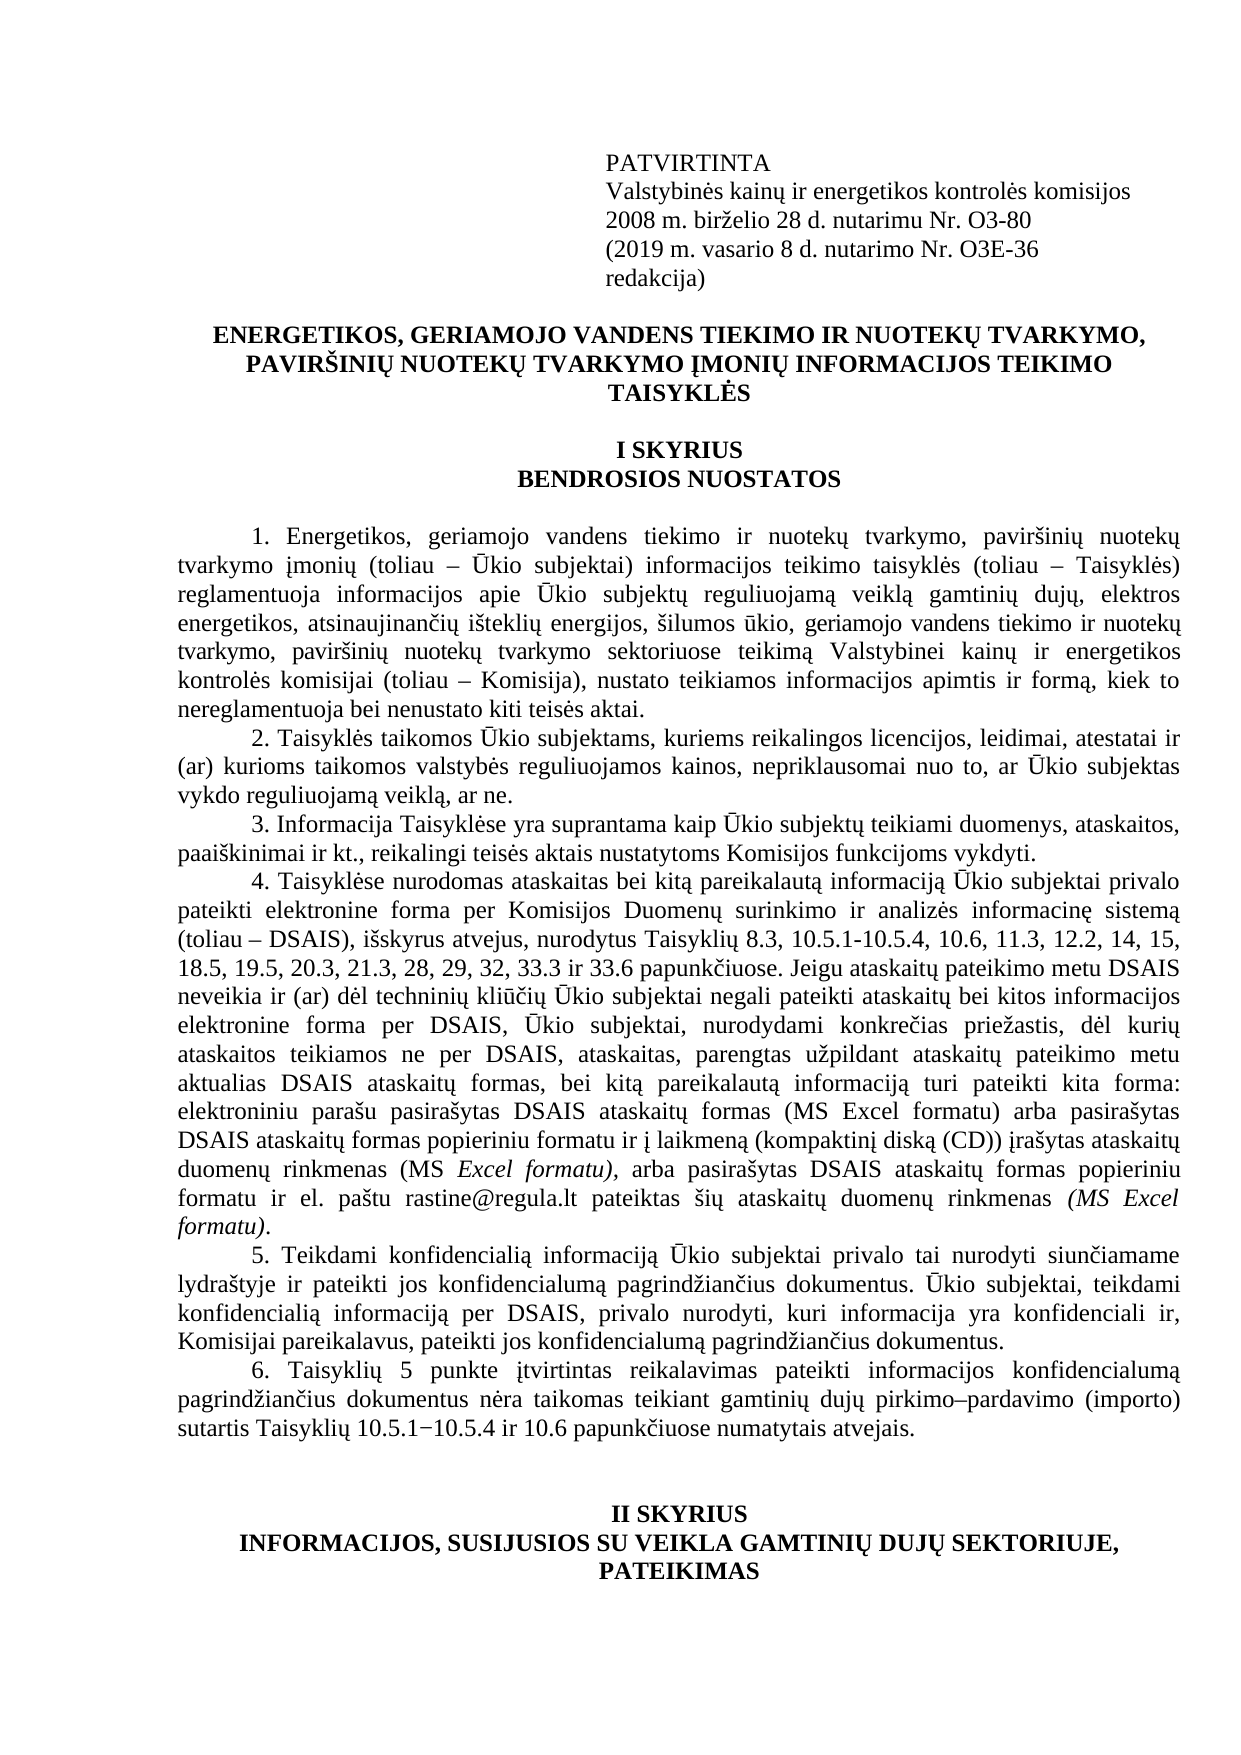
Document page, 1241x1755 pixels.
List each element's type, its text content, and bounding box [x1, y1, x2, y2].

text I SKYRIUS [177, 435, 1181, 464]
text 2. Taisyklės taikomos Ūkio subjektams, kuriems reikalingos licencijos, leidimai, atestatai ir (ar) kurioms taikomos valstybės reguliuojamos kainos, nepriklausomai nuo to, ar Ūkio subjektas vykdo reguliuojamą veiklą, ar ne. [177, 723, 1181, 809]
text 2008 m. birželio 28 d. nutarimu Nr. O3-80 [605, 205, 1181, 234]
text redakcija) [605, 263, 1181, 291]
text BENDROSIOS NUOSTATOS [177, 464, 1181, 493]
text 6. Taisyklių 5 punkte įtvirtintas reikalavimas pateikti informacijos konfidencialumą pagrindžiančius dokumentus nėra taikomas teikiant gamtinių dujų pirkimo–pardavimo (importo) sutartis Taisyklių 10.5.1−10.5.4 ir 10.6 papunkčiuose numatytais atvejais. [177, 1355, 1181, 1441]
text (2019 m. vasario 8 d. nutarimo Nr. O3E-36 [605, 234, 1181, 263]
text 1. Energetikos, geriamojo vandens tiekimo ir nuotekų tvarkymo, paviršinių nuotekų tvarkymo įmonių (toliau – Ūkio subjektai) informacijos teikimo taisyklės (toliau – Taisyklės) reglamentuoja informacijos apie Ūkio subjektų reguliuojamą veiklą gamtinių dujų, elektros energetikos, atsinaujinančių išteklių energijos, šilumos ūkio, geriamojo vandens tiekimo ir nuotekų tvarkymo, paviršinių nuotekų tvarkymo sektoriuose teikimą Valstybinei kainų ir energetikos kontrolės komisijai (toliau – Komisija), nustato teikiamos informacijos apimtis ir formą, kiek to nereglamentuoja bei nenustato kiti teisės aktai. [177, 521, 1181, 723]
text Valstybinės kainų ir energetikos kontrolės komisijos [605, 176, 1181, 205]
text INFORMACIJOS, SUSIJUSIOS SU VEIKLA GAMTINIŲ DUJŲ SEKTORIUJE, PATEIKIMAS [177, 1528, 1181, 1585]
text II SKYRIUS [177, 1499, 1181, 1528]
text 3. Informacija Taisyklėse yra suprantama kaip Ūkio subjektų teikiami duomenys, ataskaitos, paaiškinimai ir kt., reikalingi teisės aktais nustatytoms Komisijos funkcijoms vykdyti. [177, 809, 1181, 866]
text PATVIRTINTA [177, 148, 1181, 176]
text 4. Taisyklėse nurodomas ataskaitas bei kitą pareikalautą informaciją Ūkio subjektai privalo pateikti elektronine forma per Komisijos Duomenų surinkimo ir analizės informacinę sistemą (toliau – DSAIS), išskyrus atvejus, nurodytus Taisyklių 8.3, 10.5.1-10.5.4, 10.6, 11.3, 12.2, 14, 15, 18.5, 19.5, 20.3, 21.3, 28, 29, 32, 33.3 ir 33.6 papunkčiuose. Jeigu ataskaitų pateikimo metu DSAIS neveikia ir (ar) dėl techninių kliūčių Ūkio subjektai negali pateikti ataskaitų bei kitos informacijos elektronine forma per DSAIS, Ūkio subjektai, nurodydami konkrečias priežastis, dėl kurių ataskaitos teikiamos ne per DSAIS, ataskaitas, parengtas užpildant ataskaitų pateikimo metu aktualias DSAIS ataskaitų formas, bei kitą pareikalautą informaciją turi pateikti kita forma: elektroniniu parašu pasirašytas DSAIS ataskaitų formas (MS Excel formatu) arba pasirašytas DSAIS ataskaitų formas popieriniu formatu ir į laikmeną (kompaktinį diską (CD)) įrašytas ataskaitų duomenų rinkmenas (MS Excel formatu), arba pasirašytas DSAIS ataskaitų formas popieriniu formatu ir el. paštu rastine@regula.lt pateiktas šių ataskaitų duomenų rinkmenas (MS Excel formatu). [177, 866, 1181, 1240]
text ENERGETIKOS, GERIAMOJO VANDENS TIEKIMO IR NUOTEKŲ TVARKYMO, PAVIRŠINIŲ NUOTEKŲ TVARKYMO ĮMONIŲ INFORMACIJOS TEIKIMO TAISYKLĖS [177, 320, 1181, 406]
text 5. Teikdami konfidencialią informaciją Ūkio subjektai privalo tai nurodyti siunčiamame lydraštyje ir pateikti jos konfidencialumą pagrindžiančius dokumentus. Ūkio subjektai, teikdami konfidencialią informaciją per DSAIS, privalo nurodyti, kuri informacija yra konfidenciali ir, Komisijai pareikalavus, pateikti jos konfidencialumą pagrindžiančius dokumentus. [177, 1240, 1181, 1355]
